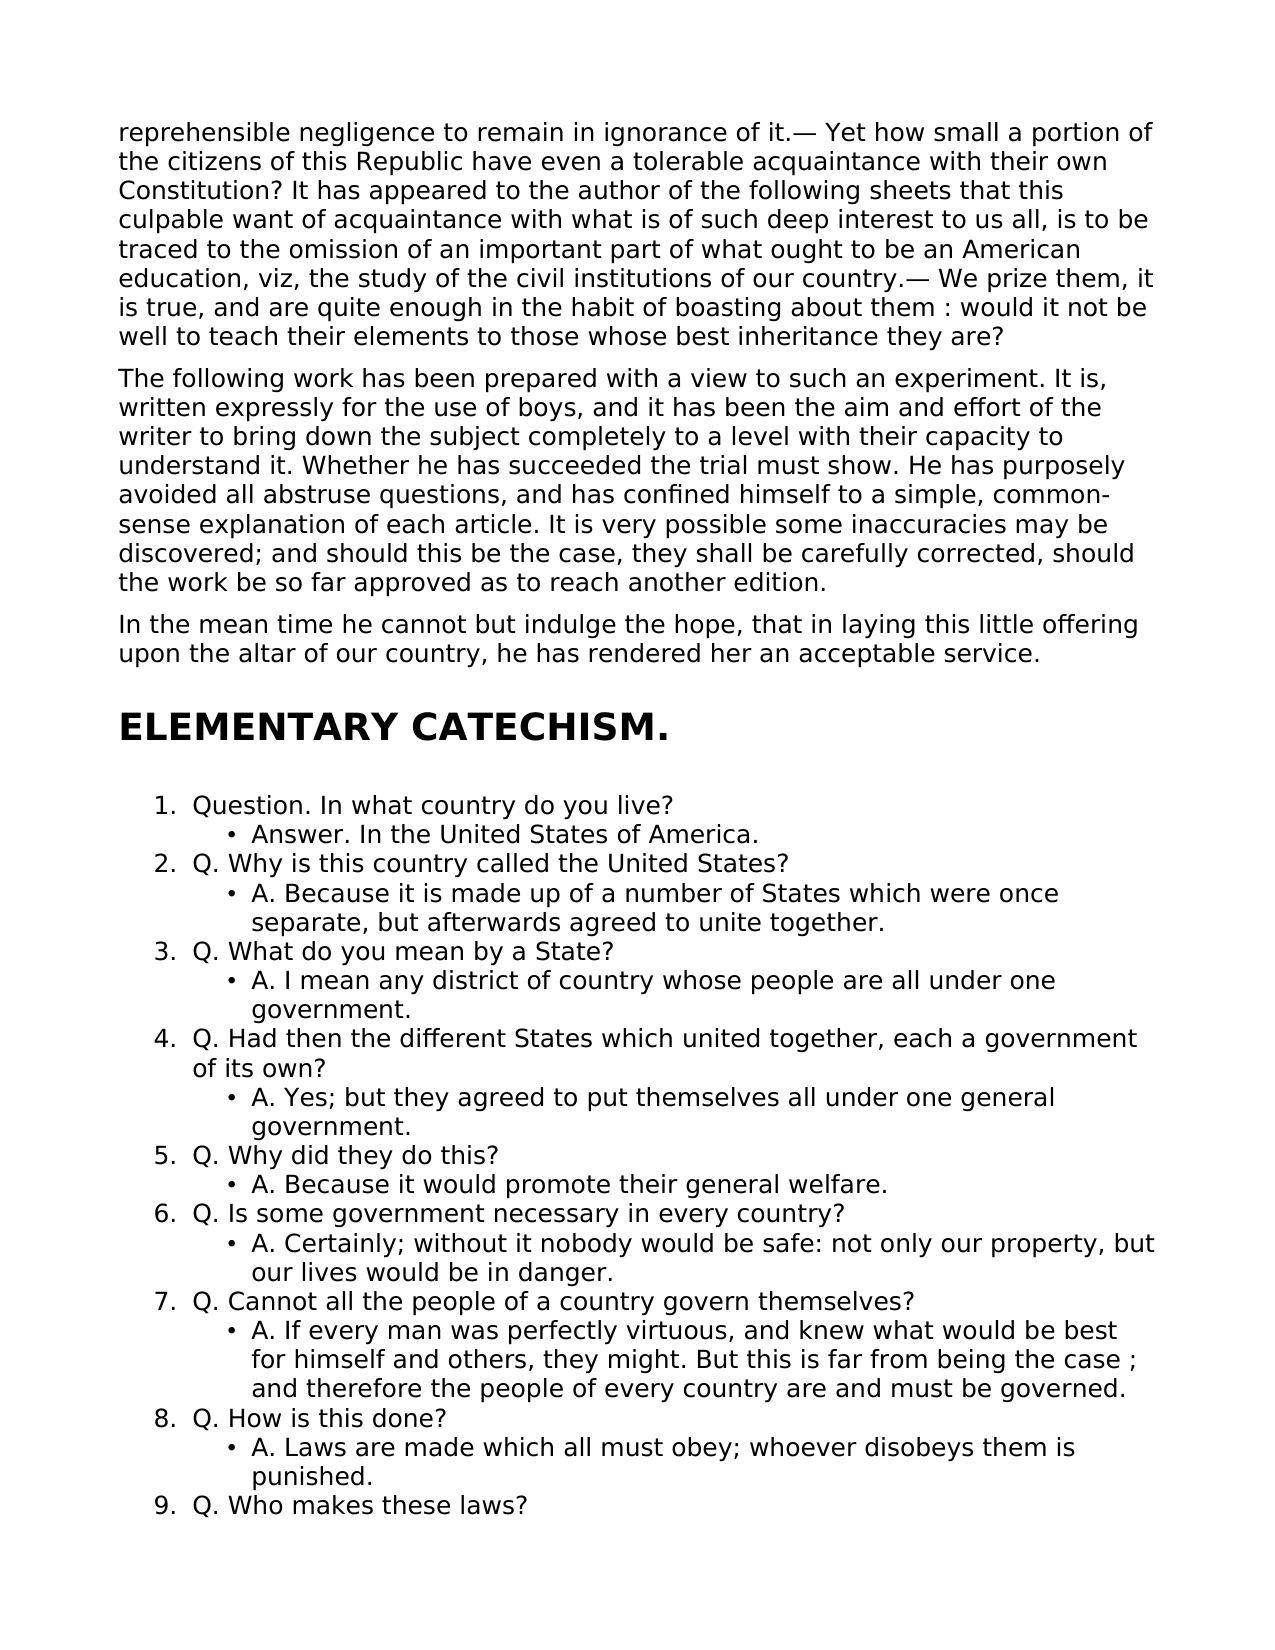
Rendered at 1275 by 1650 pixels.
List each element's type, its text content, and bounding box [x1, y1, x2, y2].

text In the mean time he cannot but indulge the hope, that in laying this little offering upon the altar of our country, he has rendered her an acceptable service. [118, 610, 1157, 668]
list Question. In what country do you live? [177, 791, 1157, 820]
list Q. Had then the different States which united together, each a government of its own? [177, 1024, 1157, 1083]
list Q. Why is this country called the United States? [177, 849, 1157, 879]
list Q. Who makes these laws? [177, 1491, 1157, 1520]
list A. Because it is made up of a number of States which were once separate, but afterwards agreed to unite together. [236, 879, 1157, 937]
list Q. Is some government necessary in every country? [177, 1199, 1157, 1229]
subtitle ELEMENTARY CATECHISM. [118, 706, 1157, 749]
list Q. Cannot all the people of a country govern themselves? [177, 1287, 1157, 1316]
list Q. What do you mean by a State? [177, 937, 1157, 966]
list A. Laws are made which all must obey; whoever disobeys them is punished. [236, 1433, 1157, 1491]
list Q. How is this done? [177, 1404, 1157, 1433]
text The following work has been prepared with a view to such an experiment. It is, written expressly for the use of boys, and it has been the aim and effort of the writer to bring down the subject completely to a level with their capacity to understand it. Whether he has succeeded the trial must show. He has purposely avoided all abstruse questions, and has confined himself to a simple, common-sense explanation of each article. It is very possible some inaccuracies may be discovered; and should this be the case, they shall be carefully corrected, should the work be so far approved as to reach another edition. [118, 364, 1157, 597]
list A. If every man was perfectly virtuous, and knew what would be best for himself and others, they might. But this is far from being the case ; and therefore the people of every country are and must be governed. [236, 1316, 1157, 1404]
text reprehensible negligence to remain in ignorance of it.— Yet how small a portion of the citizens of this Republic have even a tolerable acquaintance with their own Constitution? It has appeared to the author of the following sheets that this culpable want of acquaintance with what is of such deep interest to us all, is to be traced to the omission of an important part of what ought to be an American education, viz, the study of the civil institutions of our country.— We prize them, it is true, and are quite enough in the habit of boasting about them : would it not be well to teach their elements to those whose best inheritance they are? [118, 118, 1157, 351]
list A. Certainly; without it nobody would be safe: not only our property, but our lives would be in danger. [236, 1229, 1157, 1287]
list Answer. In the United States of America. [236, 820, 1157, 849]
list A. Because it would promote their general welfare. [236, 1170, 1157, 1199]
list A. I mean any district of country whose people are all under one government. [236, 966, 1157, 1024]
list A. Yes; but they agreed to put themselves all under one general government. [236, 1083, 1157, 1141]
list Q. Why did they do this? [177, 1141, 1157, 1170]
